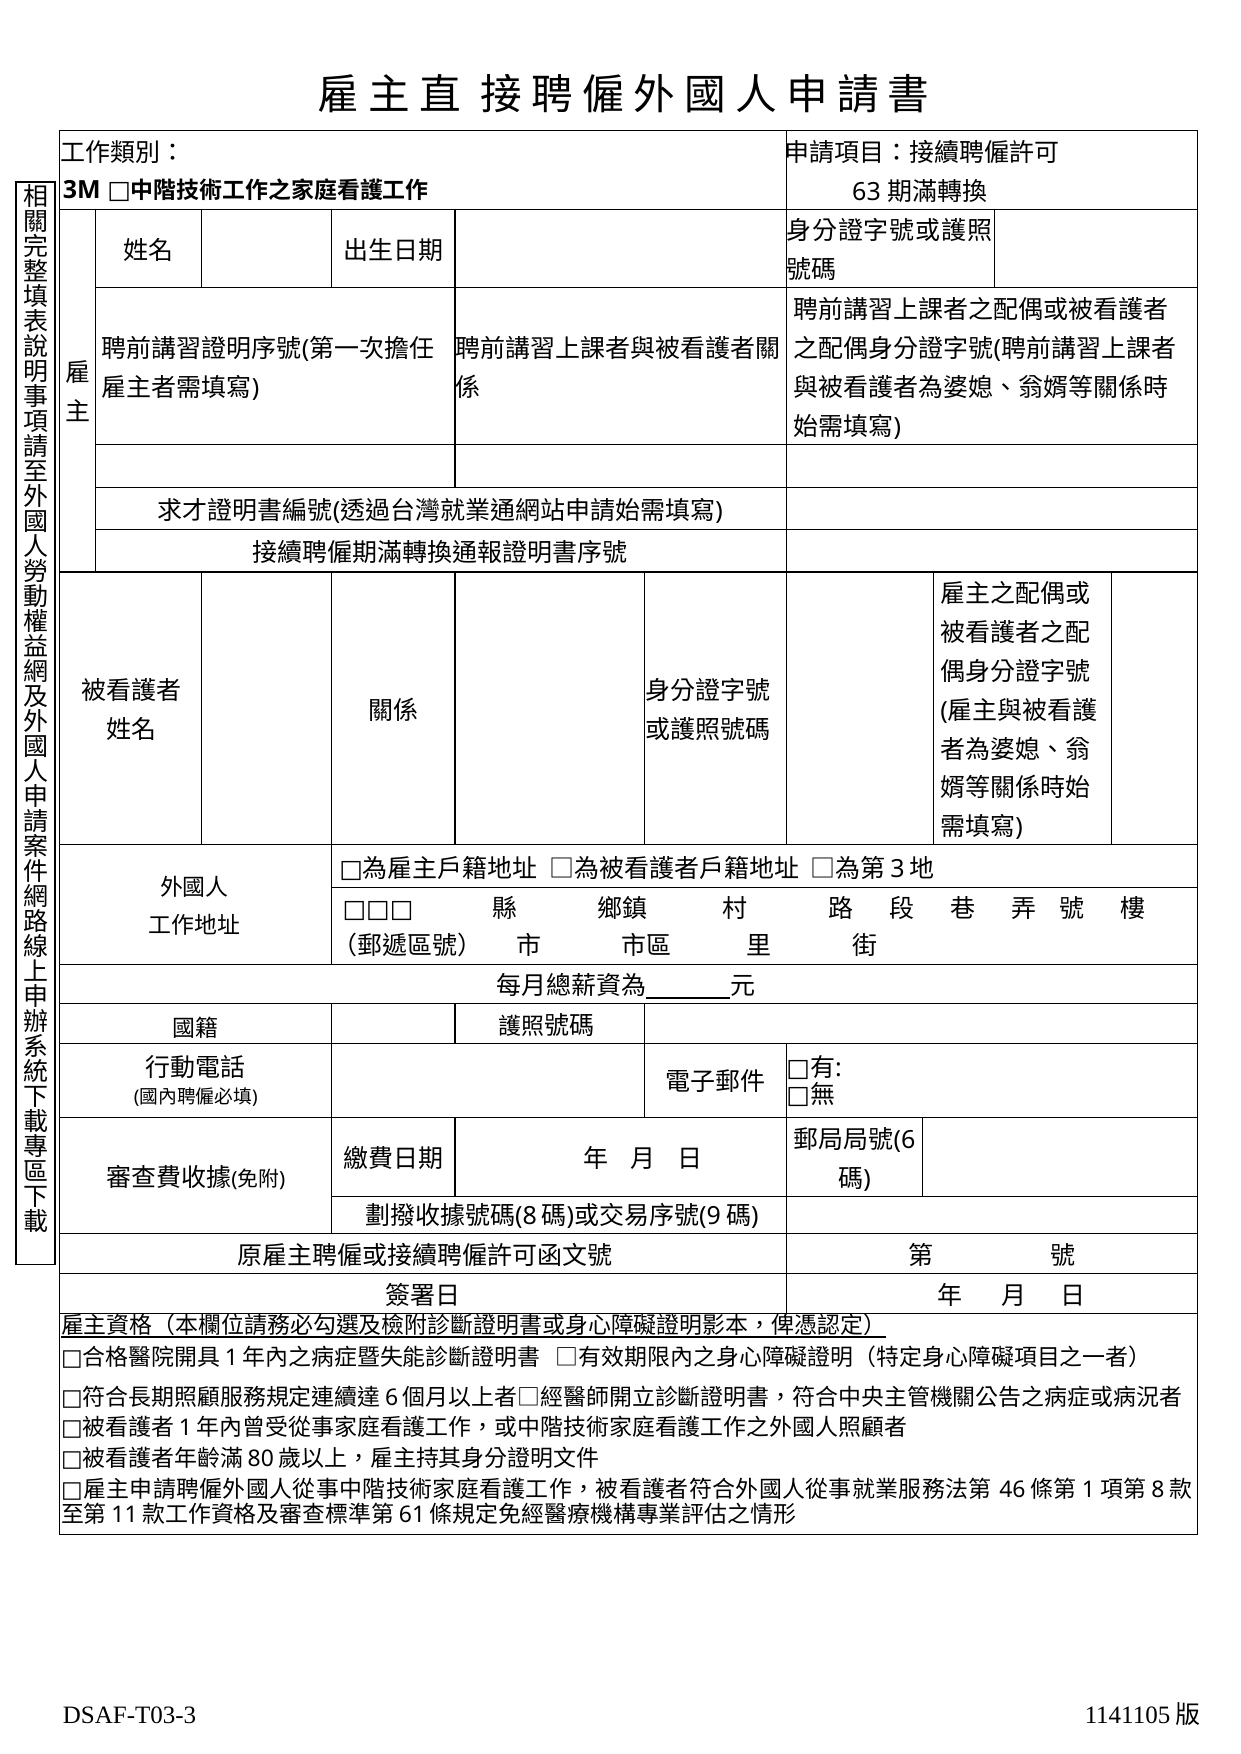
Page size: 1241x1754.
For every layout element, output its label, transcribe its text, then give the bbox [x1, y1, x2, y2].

table_cell 雇主之配偶或被看護者之配偶身分證字號(雇主與被看護者為婆媳、翁婿等關係時始需填寫) [934, 573, 1111, 844]
table_cell 求才證明書編號(透過台灣就業通網站申請始需填寫) [96, 488, 786, 529]
table_cell □□□ 縣 鄉鎮 村 路 段 巷 弄 號 樓 （郵遞區號） 市 市區 里 街 [332, 888, 1197, 963]
table_cell 聘前講習上課者之配偶或被看護者之配偶身分證字號(聘前講習上課者與被看護者為婆媳、翁婿等關係時始需填寫) [787, 288, 1197, 444]
table_cell 出生日期 [332, 210, 454, 287]
table_cell 聘前講習證明序號(第一次擔任雇主者需填寫) [96, 288, 454, 444]
text 相關完整填表說明事項請至外國人勞動權益網及外國人申請案件網路線上申辦系統下載專區下載 [18, 183, 54, 1264]
table_cell 關係 [332, 573, 454, 844]
table_cell 繳費日期 [332, 1118, 454, 1196]
table_cell 被看護者 姓名 [60, 573, 201, 844]
table_cell [202, 210, 331, 287]
table_cell 每月總薪資為 元 [60, 965, 1197, 1003]
table_cell [456, 210, 786, 287]
table_cell 聘前講習上課者與被看護者關係 [456, 288, 786, 444]
table_cell [645, 1004, 1197, 1043]
table_cell 護照號碼 [456, 1004, 644, 1043]
table_cell 接續聘僱期滿轉換通報證明書序號 [96, 530, 786, 571]
table_cell 身分證字號或護照號碼 [787, 210, 994, 287]
table_cell [787, 488, 1197, 529]
text 雇 主 直 接 聘 僱 外 國 人 申 請 書 [53, 52, 1194, 130]
table_cell [923, 1118, 1197, 1196]
table_cell 郵局局號(6碼) [787, 1118, 922, 1196]
table_cell [456, 445, 786, 487]
table_cell [456, 573, 644, 844]
table_cell [787, 1197, 1197, 1233]
table_cell 國籍 [60, 1004, 331, 1043]
table_header 工作類別： 3M □中階技術工作之家庭看護工作 [60, 131, 786, 208]
table_cell 姓名 [96, 210, 201, 287]
table_cell [787, 530, 1197, 571]
table_cell 年 月 日 [787, 1274, 1197, 1313]
table_cell 電子郵件 [645, 1044, 786, 1117]
table_cell 審查費收據(免附) [60, 1118, 331, 1233]
table_cell 行動電話 (國內聘僱必填) [60, 1044, 331, 1117]
table_cell □有: □無 [787, 1044, 1197, 1117]
table_cell [787, 445, 1197, 487]
table_cell [332, 1044, 644, 1117]
table_cell 雇主 [60, 210, 95, 571]
table_cell 第 號 [787, 1234, 1197, 1273]
table_cell 劃撥收據號碼(8碼)或交易序號(9碼) [332, 1197, 786, 1233]
table_cell 年 月 日 [456, 1118, 786, 1196]
table_header 申請項目：接續聘僱許可 63 期滿轉換 [787, 131, 1197, 208]
table_cell [332, 1004, 454, 1043]
table_cell 原雇主聘僱或接續聘僱許可函文號 [60, 1234, 786, 1273]
table_cell 身分證字號或護照號碼 [645, 573, 786, 844]
table_cell 外國人 工作地址 [60, 845, 331, 963]
table_cell □為雇主戶籍地址 □為被看護者戶籍地址 □為第3地 [332, 845, 1197, 887]
table_cell [96, 445, 454, 487]
table_cell [1112, 573, 1197, 844]
table_cell [787, 573, 933, 844]
table_cell 簽署日 [60, 1274, 786, 1313]
table_cell [995, 210, 1197, 287]
table_cell 雇主資格（本欄位請務必勾選及檢附診斷證明書或身心障礙證明影本，俾憑認定） □合格醫院開具1年內之病症暨失能診斷證明書 □有效期限內之身心障礙證明（特定身心障礙項目之一者） □符合長期照顧服務規定連續達6個月以上者□經醫師開立診斷證明書，符合中央主管機關公告之病症或病況者 □被看護者1年內曾受從事家庭看護工作，或中階技術家庭看護工作之外國人照顧者 □被看護者年齡滿80歲以上，雇主持其身分證明文件 □雇主申請聘僱外國人從事中階技術家庭看護工作，被看護者符合外國人從事就業服務法第46條第1項第8款至第11款工作資格及審查標準第61條規定免經醫療機構專業評估之情形 [60, 1314, 1197, 1534]
table_cell [202, 573, 331, 844]
